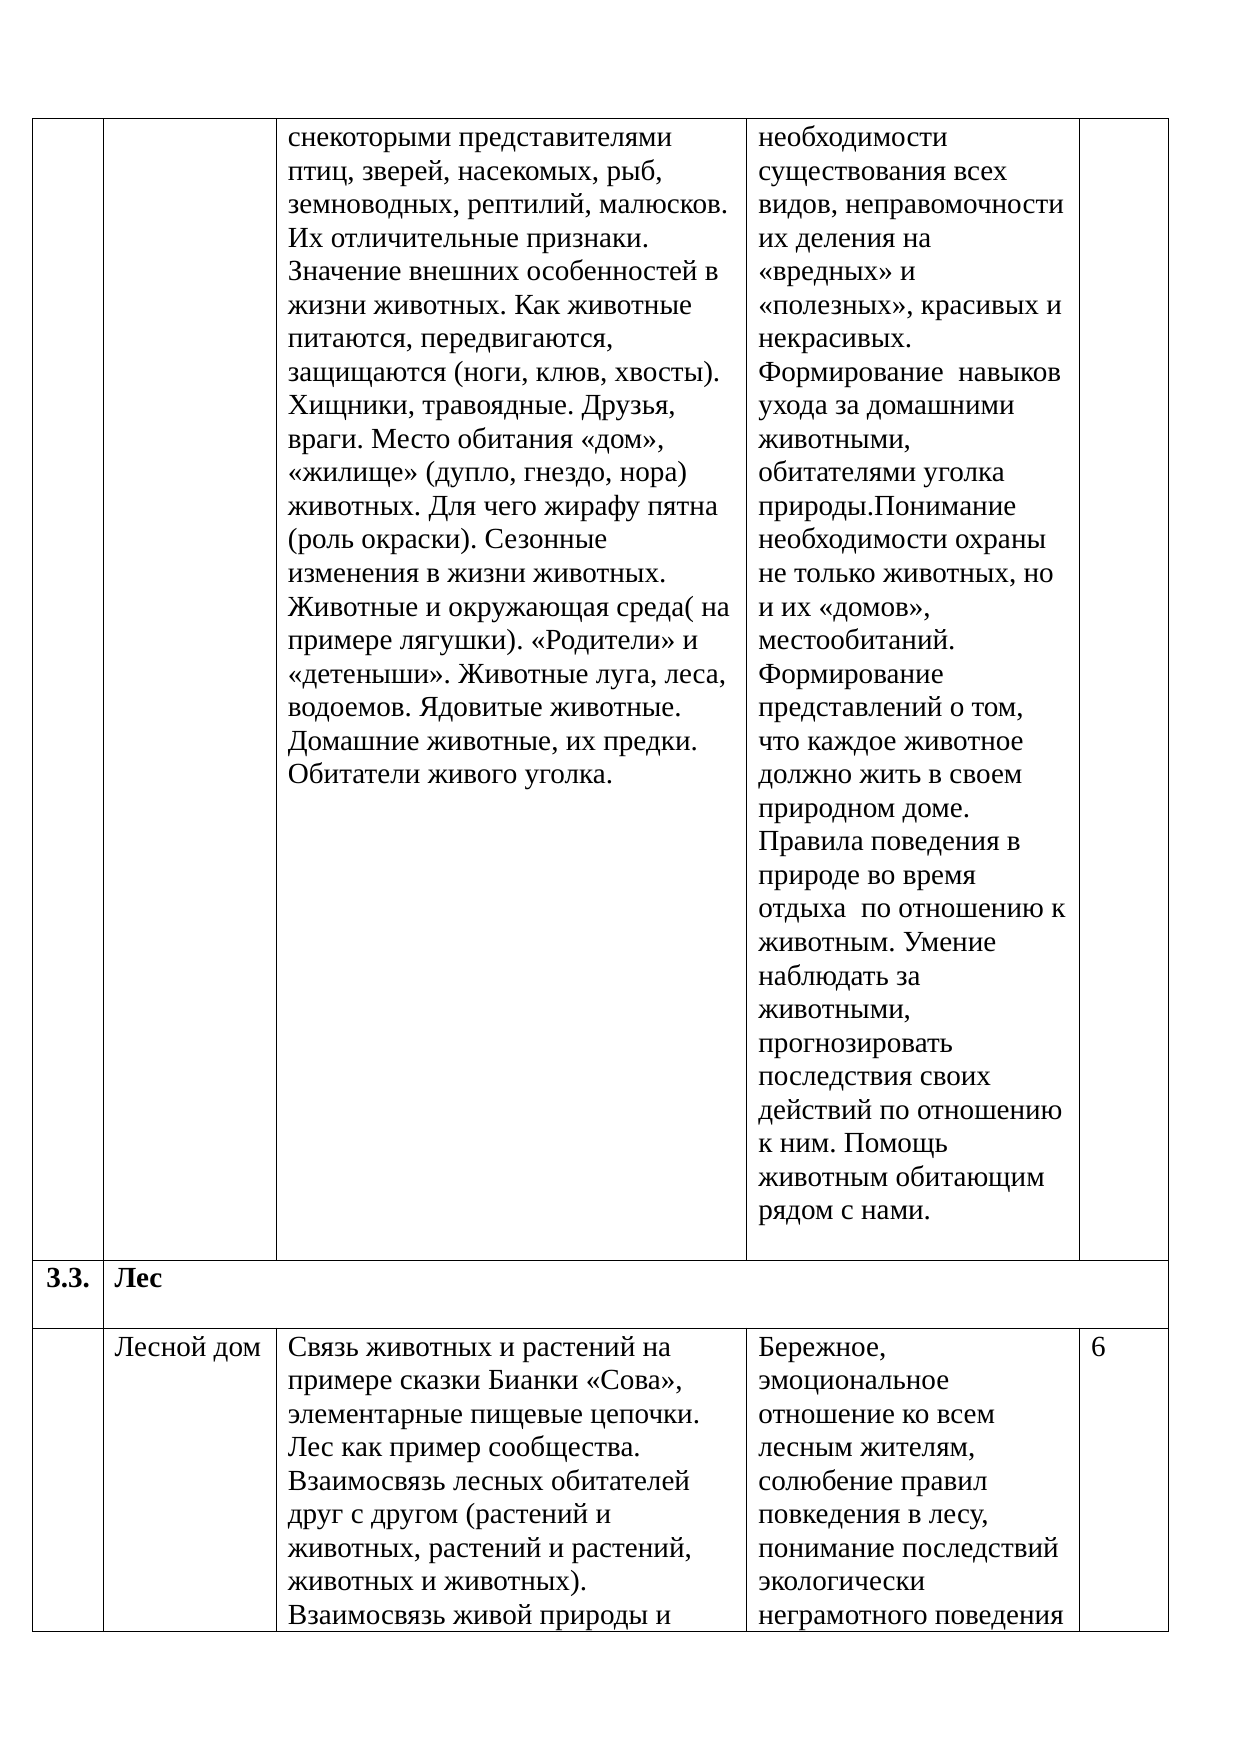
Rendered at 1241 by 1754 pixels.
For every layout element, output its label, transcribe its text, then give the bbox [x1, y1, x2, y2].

table_cell Лесной дом [104, 1329, 276, 1631]
table_cell Бережное, эмоциональное отношение ко всем лесным жителям, солюбение правил повкедения в лесу, понимание последствий экологически неграмотного поведения [747, 1329, 1079, 1631]
table_cell необходимости существования всех видов, неправомочности их деления на «вредных» и «полезных», красивых и некрасивых. Формирование навыков ухода за домашними животными, обитателями уголка природы.Понимание необходимости охраны не только животных, но и их «домов», местообитаний. Формирование представлений о том, что каждое животное должно жить в своем природном доме. Правила поведения в природе во время отдыха по отношению к животным. Умение наблюдать за животными, прогнозировать последствия своих действий по отношению к ним. Помощь животным обитающим рядом с нами. [747, 119, 1079, 1259]
table_cell Связь животных и растений на примере сказки Бианки «Сова», элементарные пищевые цепочки. Лес как пример сообщества. Взаимосвязь лесных обитателей друг с другом (растений и животных, растений и растений, животных и животных). Взаимосвязь живой природы и [277, 1329, 746, 1631]
table_cell [104, 119, 276, 1259]
table_cell 6 [1080, 1329, 1168, 1631]
table_cell [1080, 119, 1168, 1259]
table_cell [33, 119, 103, 1259]
table_cell 3.3. [33, 1261, 103, 1328]
table_cell Лес [104, 1261, 1168, 1328]
table_cell снекоторыми представителями птиц, зверей, насекомых, рыб, земноводных, рептилий, малюсков. Их отличительные признаки. Значение внешних особенностей в жизни животных. Как животные питаются, передвигаются, защищаются (ноги, клюв, хвосты). Хищники, травоядные. Друзья, враги. Место обитания «дом», «жилище» (дупло, гнездо, нора) животных. Для чего жирафу пятна (роль окраски). Сезонные изменения в жизни животных. Животные и окружающая среда( на примере лягушки). «Родители» и «детеныши». Животные луга, леса, водоемов. Ядовитые животные. Домашние животные, их предки. Обитатели живого уголка. [277, 119, 746, 1259]
table_cell [33, 1329, 103, 1631]
